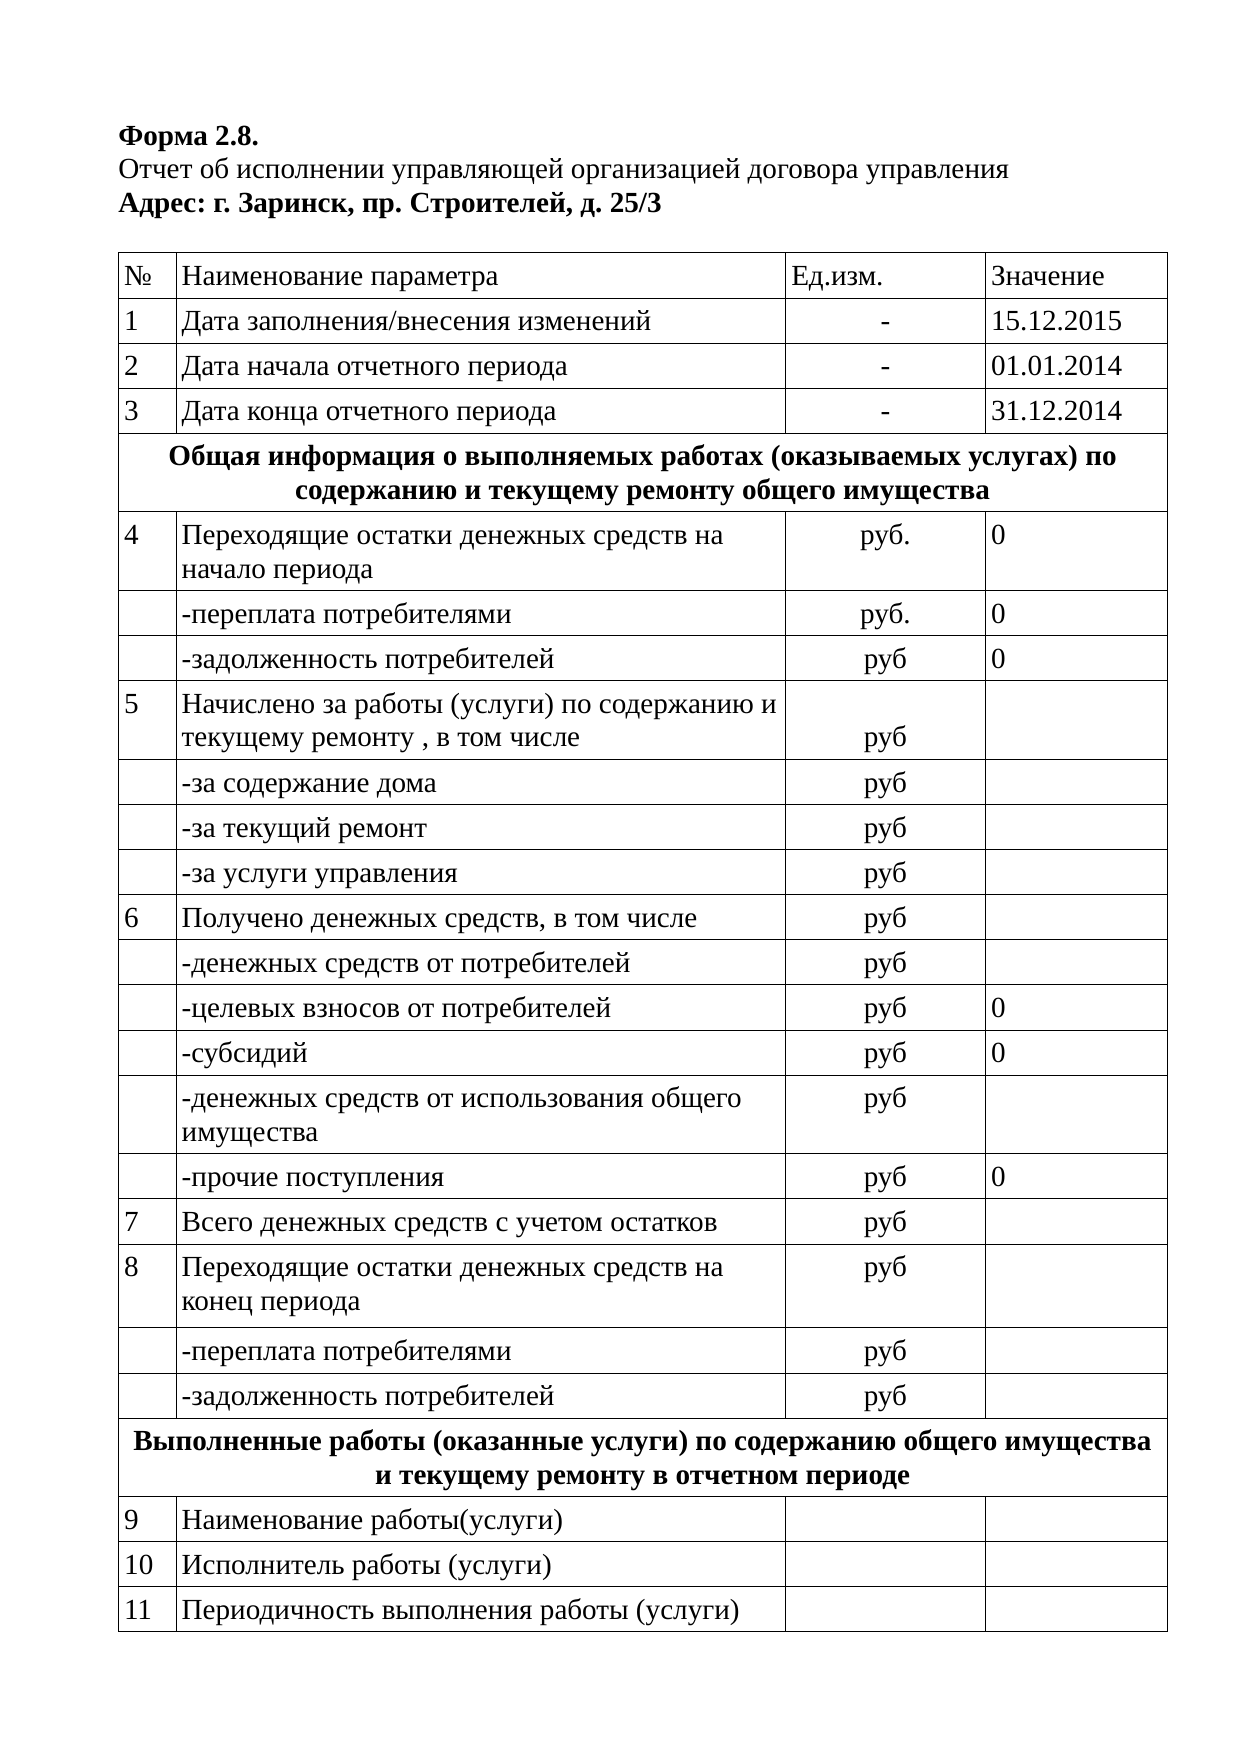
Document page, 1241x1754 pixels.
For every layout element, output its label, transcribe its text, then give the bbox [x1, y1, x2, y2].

table_cell 7 [119, 1199, 176, 1243]
table_cell руб [786, 805, 985, 849]
table_cell -переплата потребителями [177, 1328, 785, 1372]
table_cell руб [786, 1374, 985, 1417]
table_cell [119, 850, 176, 894]
table_cell руб. [786, 512, 985, 590]
table_cell - [786, 299, 985, 342]
table_cell -целевых взносов от потребителей [177, 985, 785, 1029]
table_cell 5 [119, 681, 176, 759]
table_cell [119, 1076, 176, 1153]
table_cell [119, 985, 176, 1029]
text Адрес: г. Заринск, пр. Строителей, д. 25/3 [118, 185, 1122, 219]
table_cell [986, 895, 1167, 939]
table_cell 0 [986, 1154, 1167, 1198]
table_cell 9 [119, 1497, 176, 1541]
table_cell 10 [119, 1542, 176, 1586]
table_cell [986, 760, 1167, 804]
table_cell [986, 805, 1167, 849]
table_cell 01.01.2014 [986, 344, 1167, 388]
table_cell Дата конца отчетного периода [177, 389, 785, 433]
table_cell - [786, 389, 985, 433]
table_cell Всего денежных средств с учетом остатков [177, 1199, 785, 1243]
table_cell 0 [986, 636, 1167, 680]
table_cell [119, 940, 176, 984]
table_cell руб [786, 636, 985, 680]
table_cell руб [786, 681, 985, 759]
table_cell 2 [119, 344, 176, 388]
table_cell 11 [119, 1587, 176, 1631]
table_cell Общая информация о выполняемых работах (оказываемых услугах) по содержанию и текущему ремонту общего имущества [119, 434, 1167, 511]
table_cell -задолженность потребителей [177, 1374, 785, 1417]
table_cell -прочие поступления [177, 1154, 785, 1198]
table_cell руб [786, 760, 985, 804]
table_cell руб [786, 1031, 985, 1074]
table_cell 6 [119, 895, 176, 939]
table_cell [119, 1031, 176, 1074]
table_cell [119, 805, 176, 849]
table_cell Исполнитель работы (услуги) [177, 1542, 785, 1586]
table_cell Периодичность выполнения работы (услуги) [177, 1587, 785, 1631]
table_cell [119, 1154, 176, 1198]
table_cell 15.12.2015 [986, 299, 1167, 342]
table_cell 0 [986, 1031, 1167, 1074]
table_cell 0 [986, 591, 1167, 635]
table_cell 0 [986, 512, 1167, 590]
table_cell [786, 1542, 985, 1586]
table_cell [119, 636, 176, 680]
table_cell [786, 1587, 985, 1631]
table_cell [986, 1497, 1167, 1541]
table_cell 8 [119, 1245, 176, 1327]
text Отчет об исполнении управляющей организацией договора управления [118, 152, 1122, 185]
table_header Ед.изм. [786, 253, 985, 297]
table_cell Переходящие остатки денежных средств на конец периода [177, 1245, 785, 1327]
table_cell [786, 1497, 985, 1541]
table_cell Переходящие остатки денежных средств на начало периода [177, 512, 785, 590]
table_cell [986, 1587, 1167, 1631]
table_cell руб [786, 985, 985, 1029]
table_cell руб [786, 1328, 985, 1372]
table_cell Получено денежных средств, в том числе [177, 895, 785, 939]
table_cell Дата начала отчетного периода [177, 344, 785, 388]
table_header Наименование параметра [177, 253, 785, 297]
table_cell Наименование работы(услуги) [177, 1497, 785, 1541]
table_cell [986, 940, 1167, 984]
table_header Значение [986, 253, 1167, 297]
table_header № [119, 253, 176, 297]
table_cell [986, 1076, 1167, 1153]
table_cell [986, 1374, 1167, 1417]
table_cell -задолженность потребителей [177, 636, 785, 680]
table_cell 31.12.2014 [986, 389, 1167, 433]
text Форма 2.8. [118, 118, 1122, 152]
table_cell [119, 1328, 176, 1372]
table_cell [986, 1328, 1167, 1372]
table_cell руб [786, 1199, 985, 1243]
table_cell -денежных средств от использования общего имущества [177, 1076, 785, 1153]
table_cell -переплата потребителями [177, 591, 785, 635]
table_cell руб [786, 1076, 985, 1153]
table_cell [986, 1199, 1167, 1243]
table_cell -за содержание дома [177, 760, 785, 804]
table_cell руб [786, 1245, 985, 1327]
table_cell 3 [119, 389, 176, 433]
table_cell руб [786, 940, 985, 984]
table_cell Выполненные работы (оказанные услуги) по содержанию общего имущества и текущему ремонту в отчетном периоде [119, 1419, 1167, 1496]
table_cell [986, 1542, 1167, 1586]
table_cell Начислено за работы (услуги) по содержанию и текущему ремонту , в том числе [177, 681, 785, 759]
table_cell -субсидий [177, 1031, 785, 1074]
table_cell руб [786, 1154, 985, 1198]
table_cell [986, 681, 1167, 759]
table_cell руб. [786, 591, 985, 635]
table_cell [986, 850, 1167, 894]
table_cell Дата заполнения/внесения изменений [177, 299, 785, 342]
table_cell [119, 760, 176, 804]
table_cell -за услуги управления [177, 850, 785, 894]
table_cell - [786, 344, 985, 388]
table_cell -денежных средств от потребителей [177, 940, 785, 984]
table_cell руб [786, 850, 985, 894]
table_cell 1 [119, 299, 176, 342]
table_cell 0 [986, 985, 1167, 1029]
table_cell -за текущий ремонт [177, 805, 785, 849]
table_cell [119, 1374, 176, 1417]
table_cell руб [786, 895, 985, 939]
table_cell 4 [119, 512, 176, 590]
table_cell [119, 591, 176, 635]
table_cell [986, 1245, 1167, 1327]
